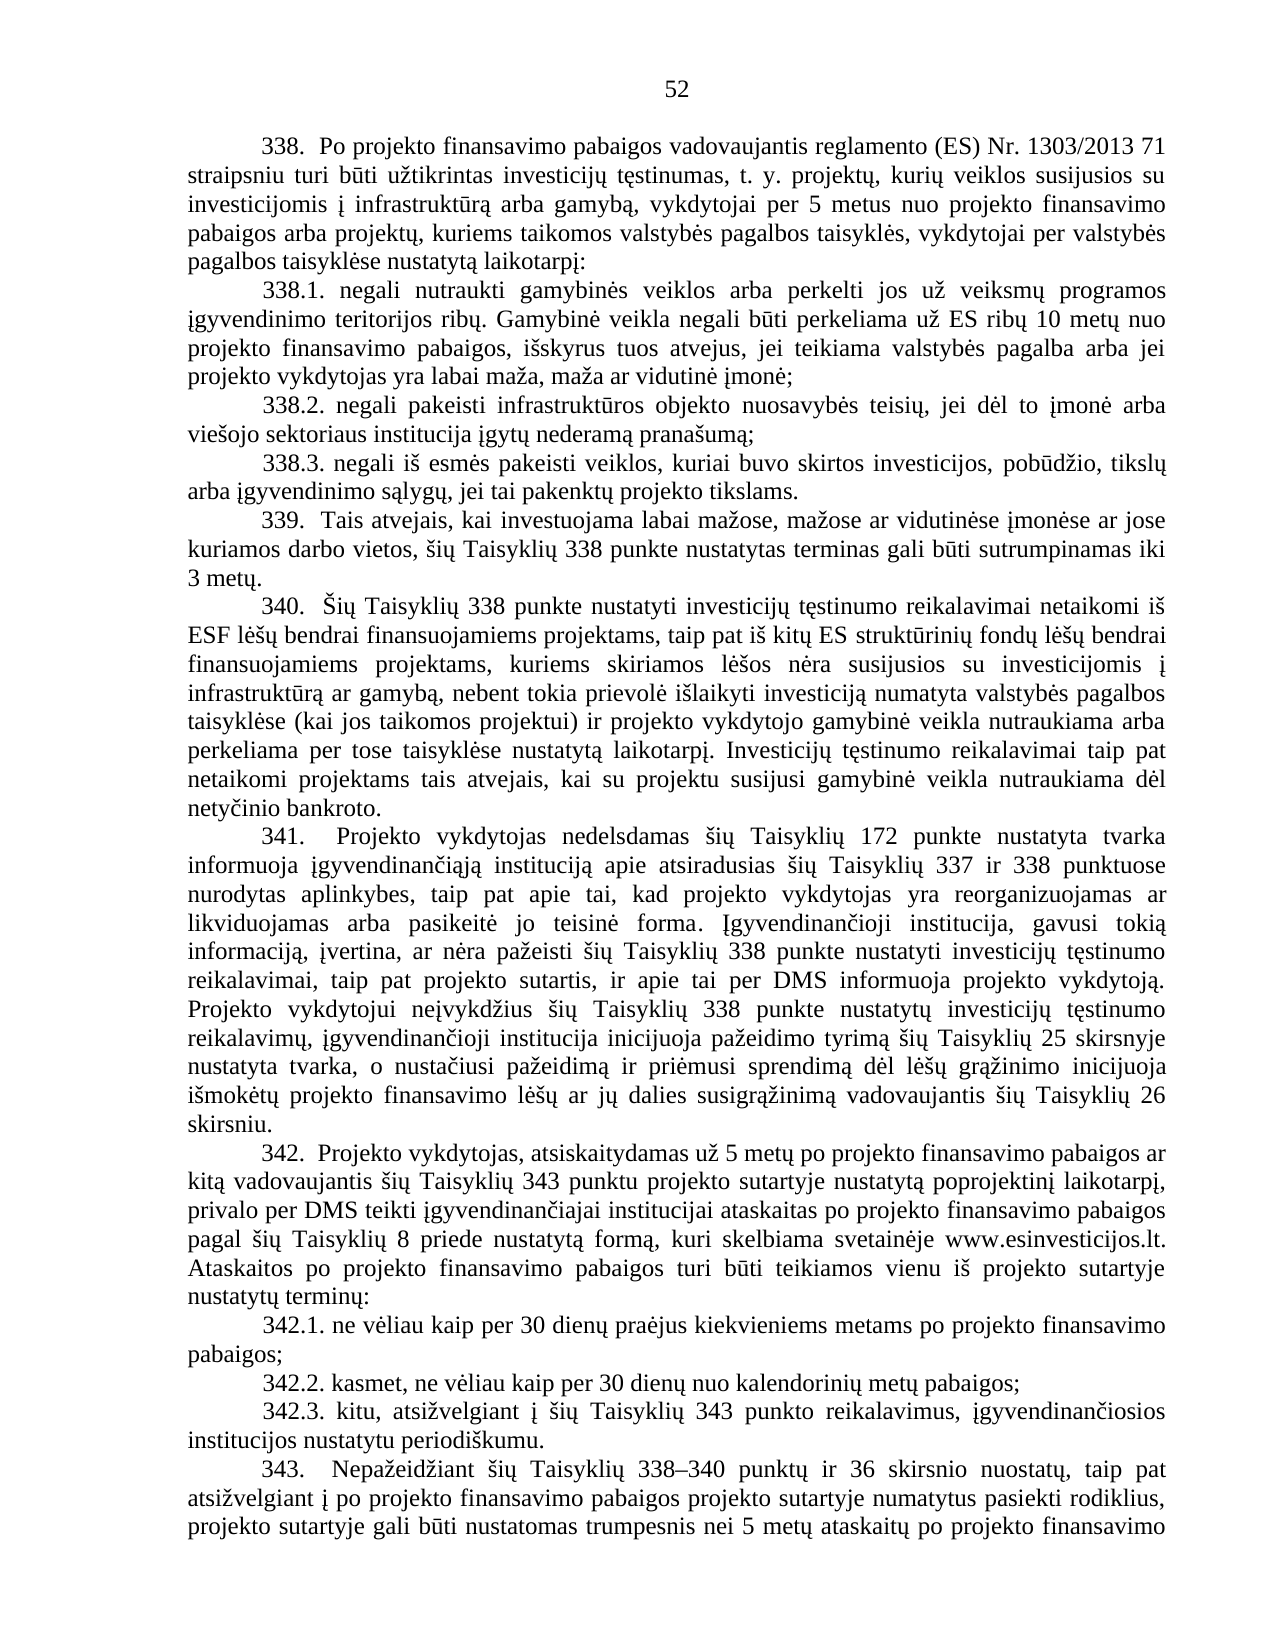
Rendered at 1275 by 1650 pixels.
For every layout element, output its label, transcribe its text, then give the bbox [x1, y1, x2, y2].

text 338.1. negali nutraukti gamybinės veiklos arba perkelti jos už veiksmų programos įgyvendinimo teritorijos ribų. Gamybinė veikla negali būti perkeliama už ES ribų 10 metų nuo projekto finansavimo pabaigos, išskyrus tuos atvejus, jei teikiama valstybės pagalba arba jei projekto vykdytojas yra labai maža, maža ar vidutinė įmonė; [187, 275, 1167, 390]
text 339. Tais atvejais, kai investuojama labai mažose, mažose ar vidutinėse įmonėse ar jose kuriamos darbo vietos, šių Taisyklių 338 punkte nustatytas terminas gali būti sutrumpinamas iki 3 metų. [187, 505, 1167, 591]
text 342.3. kitu, atsižvelgiant į šių Taisyklių 343 punkto reikalavimus, įgyvendinančiosios institucijos nustatytu periodiškumu. [187, 1396, 1167, 1454]
text 341. Projekto vykdytojas nedelsdamas šių Taisyklių 172 punkte nustatyta tvarka informuoja įgyvendinančiąją instituciją apie atsiradusias šių Taisyklių 337 ir 338 punktuose nurodytas aplinkybes, taip pat apie tai, kad projekto vykdytojas yra reorganizuojamas ar likviduojamas arba pasikeitė jo teisinė forma. Įgyvendinančioji institucija, gavusi tokią informaciją, įvertina, ar nėra pažeisti šių Taisyklių 338 punkte nustatyti investicijų tęstinumo reikalavimai, taip pat projekto sutartis, ir apie tai per DMS informuoja projekto vykdytoją. Projekto vykdytojui neįvykdžius šių Taisyklių 338 punkte nustatytų investicijų tęstinumo reikalavimų, įgyvendinančioji institucija inicijuoja pažeidimo tyrimą šių Taisyklių 25 skirsnyje nustatyta tvarka, o nustačiusi pažeidimą ir priėmusi sprendimą dėl lėšų grąžinimo inicijuoja išmokėtų projekto finansavimo lėšų ar jų dalies susigrąžinimą vadovaujantis šių Taisyklių 26 skirsniu. [187, 821, 1167, 1138]
text 338.2. negali pakeisti infrastruktūros objekto nuosavybės teisių, jei dėl to įmonė arba viešojo sektoriaus institucija įgytų nederamą pranašumą; [187, 390, 1167, 448]
text 342.2. kasmet, ne vėliau kaip per 30 dienų nuo kalendorinių metų pabaigos; [187, 1368, 1167, 1396]
text 340. Šių Taisyklių 338 punkte nustatyti investicijų tęstinumo reikalavimai netaikomi iš ESF lėšų bendrai finansuojamiems projektams, taip pat iš kitų ES struktūrinių fondų lėšų bendrai finansuojamiems projektams, kuriems skiriamos lėšos nėra susijusios su investicijomis į infrastruktūrą ar gamybą, nebent tokia prievolė išlaikyti investiciją numatyta valstybės pagalbos taisyklėse (kai jos taikomos projektui) ir projekto vykdytojo gamybinė veikla nutraukiama arba perkeliama per tose taisyklėse nustatytą laikotarpį. Investicijų tęstinumo reikalavimai taip pat netaikomi projektams tais atvejais, kai su projektu susijusi gamybinė veikla nutraukiama dėl netyčinio bankroto. [187, 591, 1167, 821]
text 338. Po projekto finansavimo pabaigos vadovaujantis reglamento (ES) Nr. 1303/2013 71 straipsniu turi būti užtikrintas investicijų tęstinumas, t. y. projektų, kurių veiklos susijusios su investicijomis į infrastruktūrą arba gamybą, vykdytojai per 5 metus nuo projekto finansavimo pabaigos arba projektų, kuriems taikomos valstybės pagalbos taisyklės, vykdytojai per valstybės pagalbos taisyklėse nustatytą laikotarpį: [187, 131, 1167, 275]
text 342.1. ne vėliau kaip per 30 dienų praėjus kiekvieniems metams po projekto finansavimo pabaigos; [187, 1310, 1167, 1368]
text 338.3. negali iš esmės pakeisti veiklos, kuriai buvo skirtos investicijos, pobūdžio, tikslų arba įgyvendinimo sąlygų, jei tai pakenktų projekto tikslams. [187, 448, 1167, 505]
text 342. Projekto vykdytojas, atsiskaitydamas už 5 metų po projekto finansavimo pabaigos ar kitą vadovaujantis šių Taisyklių 343 punktu projekto sutartyje nustatytą poprojektinį laikotarpį, privalo per DMS teikti įgyvendinančiajai institucijai ataskaitas po projekto finansavimo pabaigos pagal šių Taisyklių 8 priede nustatytą formą, kuri skelbiama svetainėje www.esinvesticijos.lt. Ataskaitos po projekto finansavimo pabaigos turi būti teikiamos vienu iš projekto sutartyje nustatytų terminų: [187, 1138, 1167, 1310]
text 343. Nepažeidžiant šių Taisyklių 338–340 punktų ir 36 skirsnio nuostatų, taip pat atsižvelgiant į po projekto finansavimo pabaigos projekto sutartyje numatytus pasiekti rodiklius, projekto sutartyje gali būti nustatomas trumpesnis nei 5 metų ataskaitų po projekto finansavimo [187, 1454, 1167, 1540]
